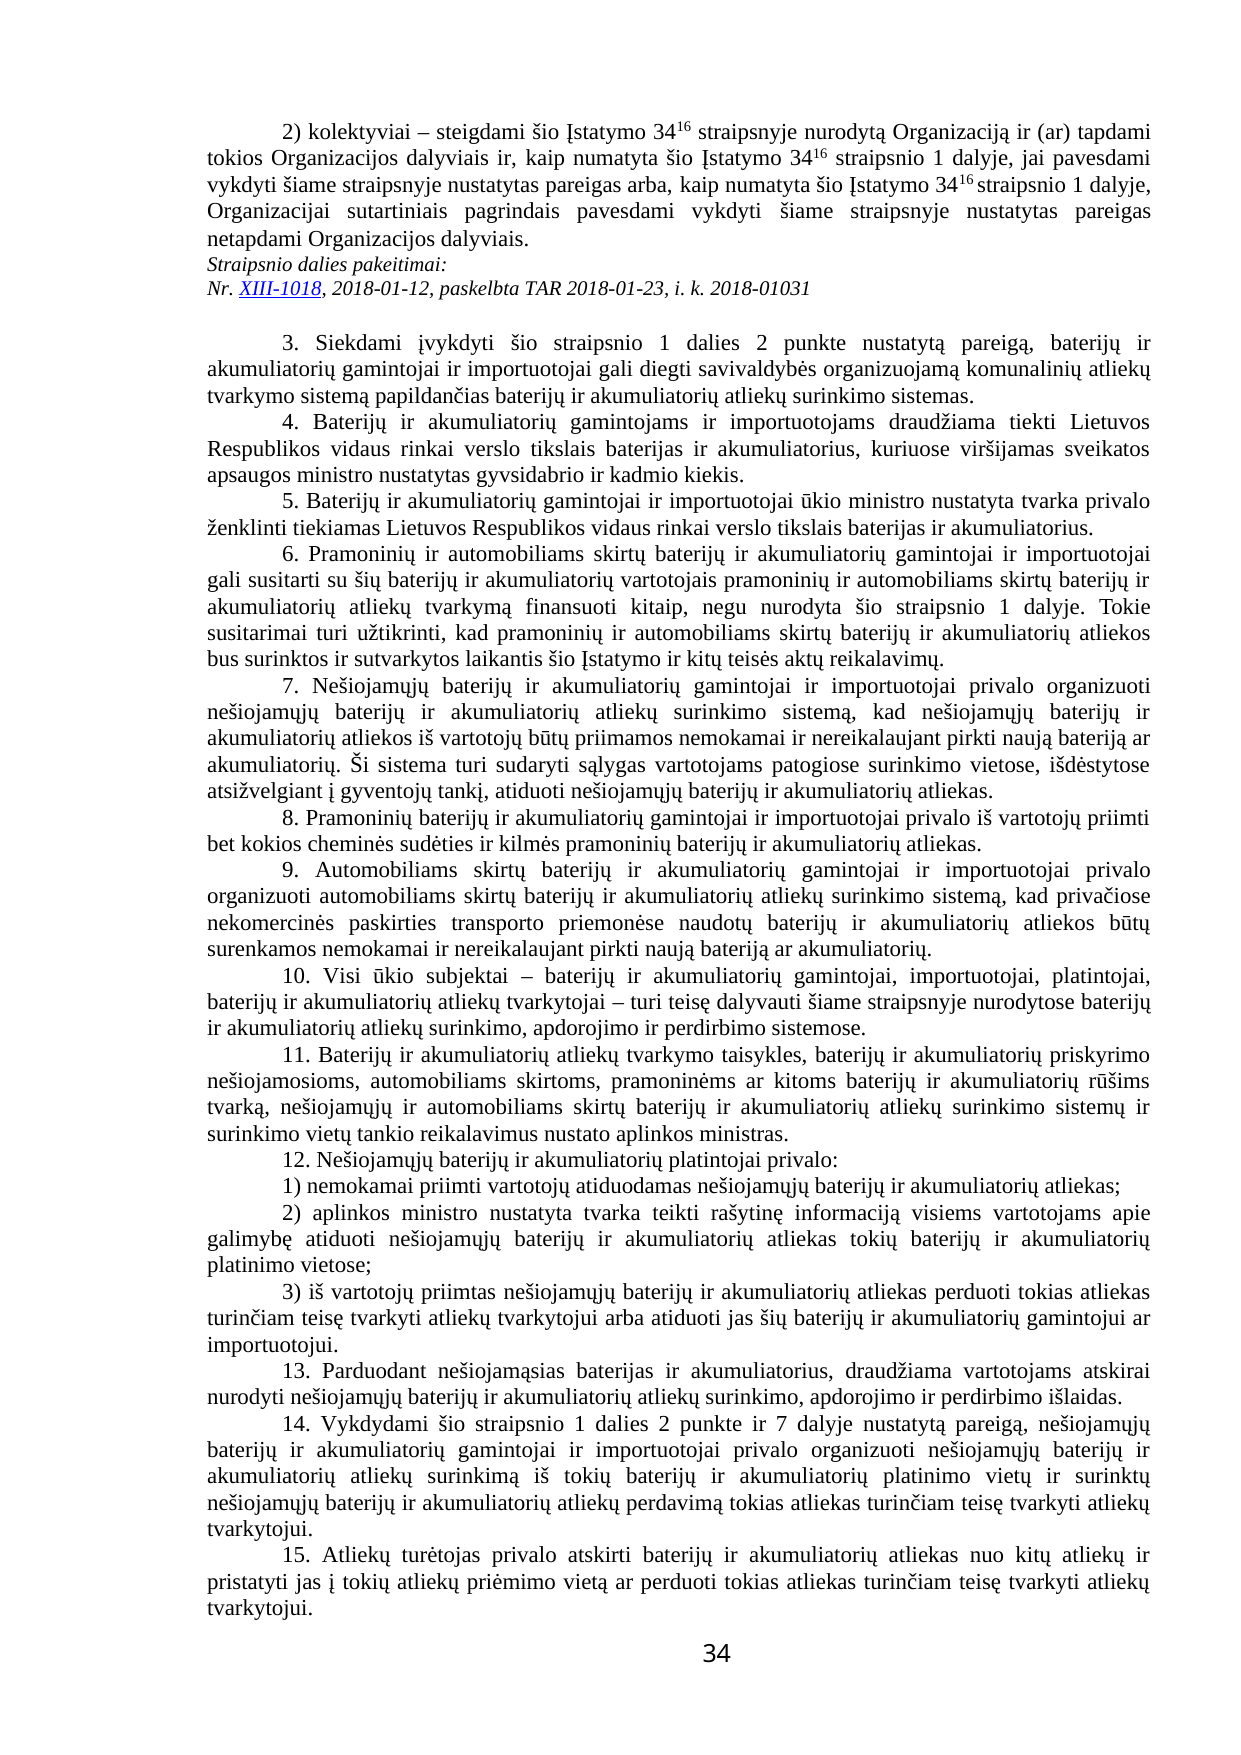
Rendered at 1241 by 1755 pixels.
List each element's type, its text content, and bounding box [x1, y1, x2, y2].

text 8. Pramoninių baterijų ir akumuliatorių gamintojai ir importuotojai privalo iš vartotojų priimti bet kokios cheminės sudėties ir kilmės pramoninių baterijų ir akumuliatorių atliekas. [207, 803, 1152, 856]
text 1) nemokamai priimti vartotojų atiduodamas nešiojamųjų baterijų ir akumuliatorių atliekas; [207, 1172, 1152, 1199]
text Straipsnio dalies pakeitimai: [207, 252, 1152, 276]
text 13. Parduodant nešiojamąsias baterijas ir akumuliatorius, draudžiama vartotojams atskirai nurodyti nešiojamųjų baterijų ir akumuliatorių atliekų surinkimo, apdorojimo ir perdirbimo išlaidas. [207, 1357, 1152, 1410]
text 3. Siekdami įvykdyti šio straipsnio 1 dalies 2 punkte nustatytą pareigą, baterijų ir akumuliatorių gamintojai ir importuotojai gali diegti savivaldybės organizuojamą komunalinių atliekų tvarkymo sistemą papildančias baterijų ir akumuliatorių atliekų surinkimo sistemas. [207, 329, 1152, 408]
text 14. Vykdydami šio straipsnio 1 dalies 2 punkte ir 7 dalyje nustatytą pareigą, nešiojamųjų baterijų ir akumuliatorių gamintojai ir importuotojai privalo organizuoti nešiojamųjų baterijų ir akumuliatorių atliekų surinkimą iš tokių baterijų ir akumuliatorių platinimo vietų ir surinktų nešiojamųjų baterijų ir akumuliatorių atliekų perdavimą tokias atliekas turinčiam teisę tvarkyti atliekų tvarkytojui. [207, 1410, 1152, 1541]
text 10. Visi ūkio subjektai – baterijų ir akumuliatorių gamintojai, importuotojai, platintojai, baterijų ir akumuliatorių atliekų tvarkytojai – turi teisę dalyvauti šiame straipsnyje nurodytose baterijų ir akumuliatorių atliekų surinkimo, apdorojimo ir perdirbimo sistemose. [207, 962, 1152, 1041]
text 6. Pramoninių ir automobiliams skirtų baterijų ir akumuliatorių gamintojai ir importuotojai gali susitarti su šių baterijų ir akumuliatorių vartotojais pramoninių ir automobiliams skirtų baterijų ir akumuliatorių atliekų tvarkymą finansuoti kitaip, negu nurodyta šio straipsnio 1 dalyje. Tokie susitarimai turi užtikrinti, kad pramoninių ir automobiliams skirtų baterijų ir akumuliatorių atliekos bus surinktos ir sutvarkytos laikantis šio Įstatymo ir kitų teisės aktų reikalavimų. [207, 540, 1152, 672]
text 5. Baterijų ir akumuliatorių gamintojai ir importuotojai ūkio ministro nustatyta tvarka privalo ženklinti tiekiamas Lietuvos Respublikos vidaus rinkai verslo tikslais baterijas ir akumuliatorius. [207, 487, 1152, 540]
text Nr. XIII-1018, 2018-01-12, paskelbta TAR 2018-01-23, i. k. 2018-01031 [207, 276, 1152, 300]
text 4. Baterijų ir akumuliatorių gamintojams ir importuotojams draudžiama tiekti Lietuvos Respublikos vidaus rinkai verslo tikslais baterijas ir akumuliatorius, kuriuose viršijamas sveikatos apsaugos ministro nustatytas gyvsidabrio ir kadmio kiekis. [207, 408, 1152, 487]
text 15. Atliekų turėtojas privalo atskirti baterijų ir akumuliatorių atliekas nuo kitų atliekų ir pristatyti jas į tokių atliekų priėmimo vietą ar perduoti tokias atliekas turinčiam teisę tvarkyti atliekų tvarkytojui. [207, 1541, 1152, 1621]
text 7. Nešiojamųjų baterijų ir akumuliatorių gamintojai ir importuotojai privalo organizuoti nešiojamųjų baterijų ir akumuliatorių atliekų surinkimo sistemą, kad nešiojamųjų baterijų ir akumuliatorių atliekos iš vartotojų būtų priimamos nemokamai ir nereikalaujant pirkti naują bateriją ar akumuliatorių. Ši sistema turi sudaryti sąlygas vartotojams patogiose surinkimo vietose, išdėstytose atsižvelgiant į gyventojų tankį, atiduoti nešiojamųjų baterijų ir akumuliatorių atliekas. [207, 672, 1152, 803]
text 9. Automobiliams skirtų baterijų ir akumuliatorių gamintojai ir importuotojai privalo organizuoti automobiliams skirtų baterijų ir akumuliatorių atliekų surinkimo sistemą, kad privačiose nekomercinės paskirties transporto priemonėse naudotų baterijų ir akumuliatorių atliekos būtų surenkamos nemokamai ir nereikalaujant pirkti naują bateriją ar akumuliatorių. [207, 856, 1152, 962]
text 2) aplinkos ministro nustatyta tvarka teikti rašytinę informaciją visiems vartotojams apie galimybę atiduoti nešiojamųjų baterijų ir akumuliatorių atliekas tokių baterijų ir akumuliatorių platinimo vietose; [207, 1199, 1152, 1278]
text 12. Nešiojamųjų baterijų ir akumuliatorių platintojai privalo: [207, 1146, 1152, 1172]
text 11. Baterijų ir akumuliatorių atliekų tvarkymo taisykles, baterijų ir akumuliatorių priskyrimo nešiojamosioms, automobiliams skirtoms, pramoninėms ar kitoms baterijų ir akumuliatorių rūšims tvarką, nešiojamųjų ir automobiliams skirtų baterijų ir akumuliatorių atliekų surinkimo sistemų ir surinkimo vietų tankio reikalavimus nustato aplinkos ministras. [207, 1041, 1152, 1146]
text 3) iš vartotojų priimtas nešiojamųjų baterijų ir akumuliatorių atliekas perduoti tokias atliekas turinčiam teisę tvarkyti atliekų tvarkytojui arba atiduoti jas šių baterijų ir akumuliatorių gamintojui ar importuotojui. [207, 1278, 1152, 1357]
text 2) kolektyviai – steigdami šio Įstatymo 3416 straipsnyje nurodytą Organizaciją ir (ar) tapdami tokios Organizacijos dalyviais ir, kaip numatyta šio Įstatymo 3416 straipsnio 1 dalyje, jai pavesdami vykdyti šiame straipsnyje nustatytas pareigas arba, kaip numatyta šio Įstatymo 3416 straipsnio 1 dalyje, Organizacijai sutartiniais pagrindais pavesdami vykdyti šiame straipsnyje nustatytas pareigas netapdami Organizacijos dalyviais. [207, 118, 1152, 252]
